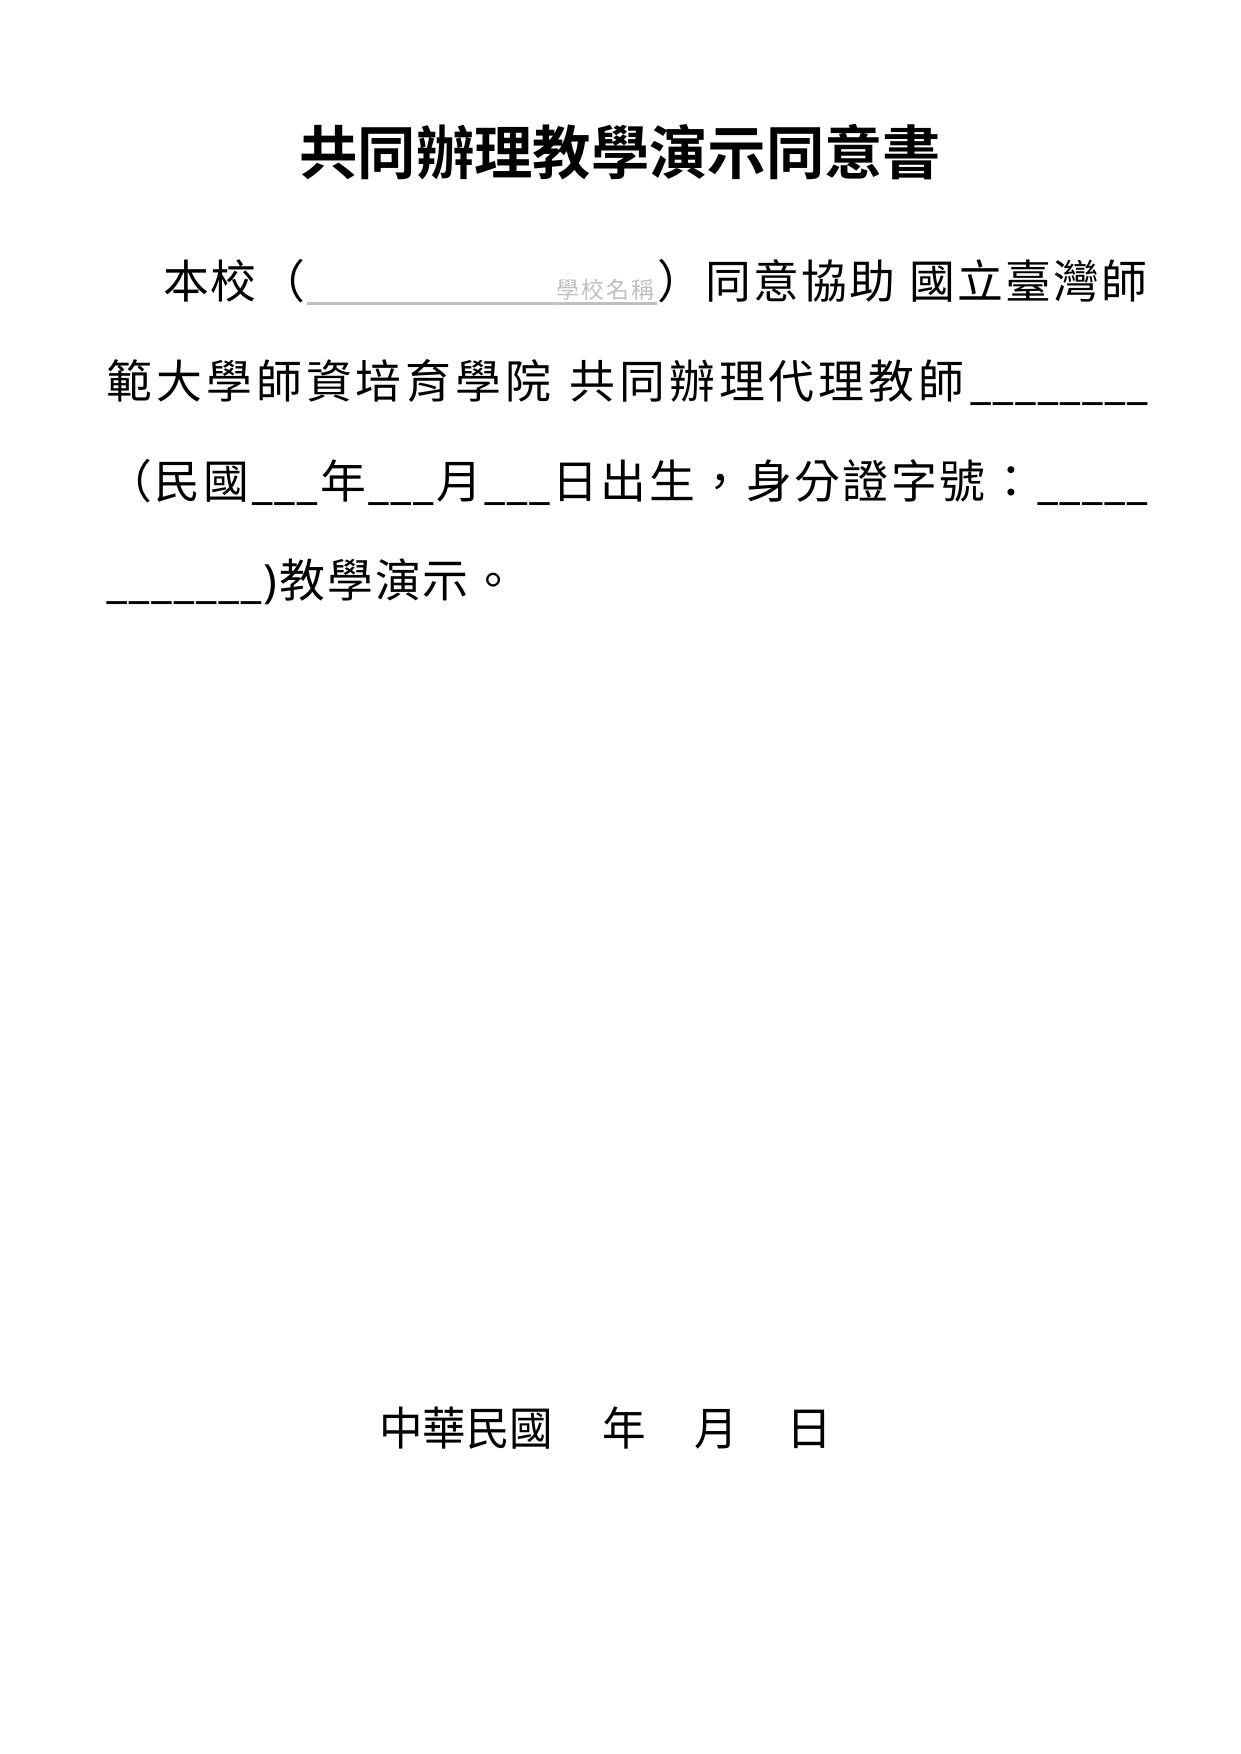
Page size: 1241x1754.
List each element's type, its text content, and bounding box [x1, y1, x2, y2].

text 本校（ 學校名稱）同意協助 國立臺灣師範大學師資培育學院 共同辦理代理教師________（民國___年___月___日出生，身分證字號：____________)教學演示。 [106, 246, 1148, 611]
text 共同辦理教學演示同意書 [106, 106, 1134, 191]
text 中華民國 年 月 日 [106, 1392, 1105, 1458]
